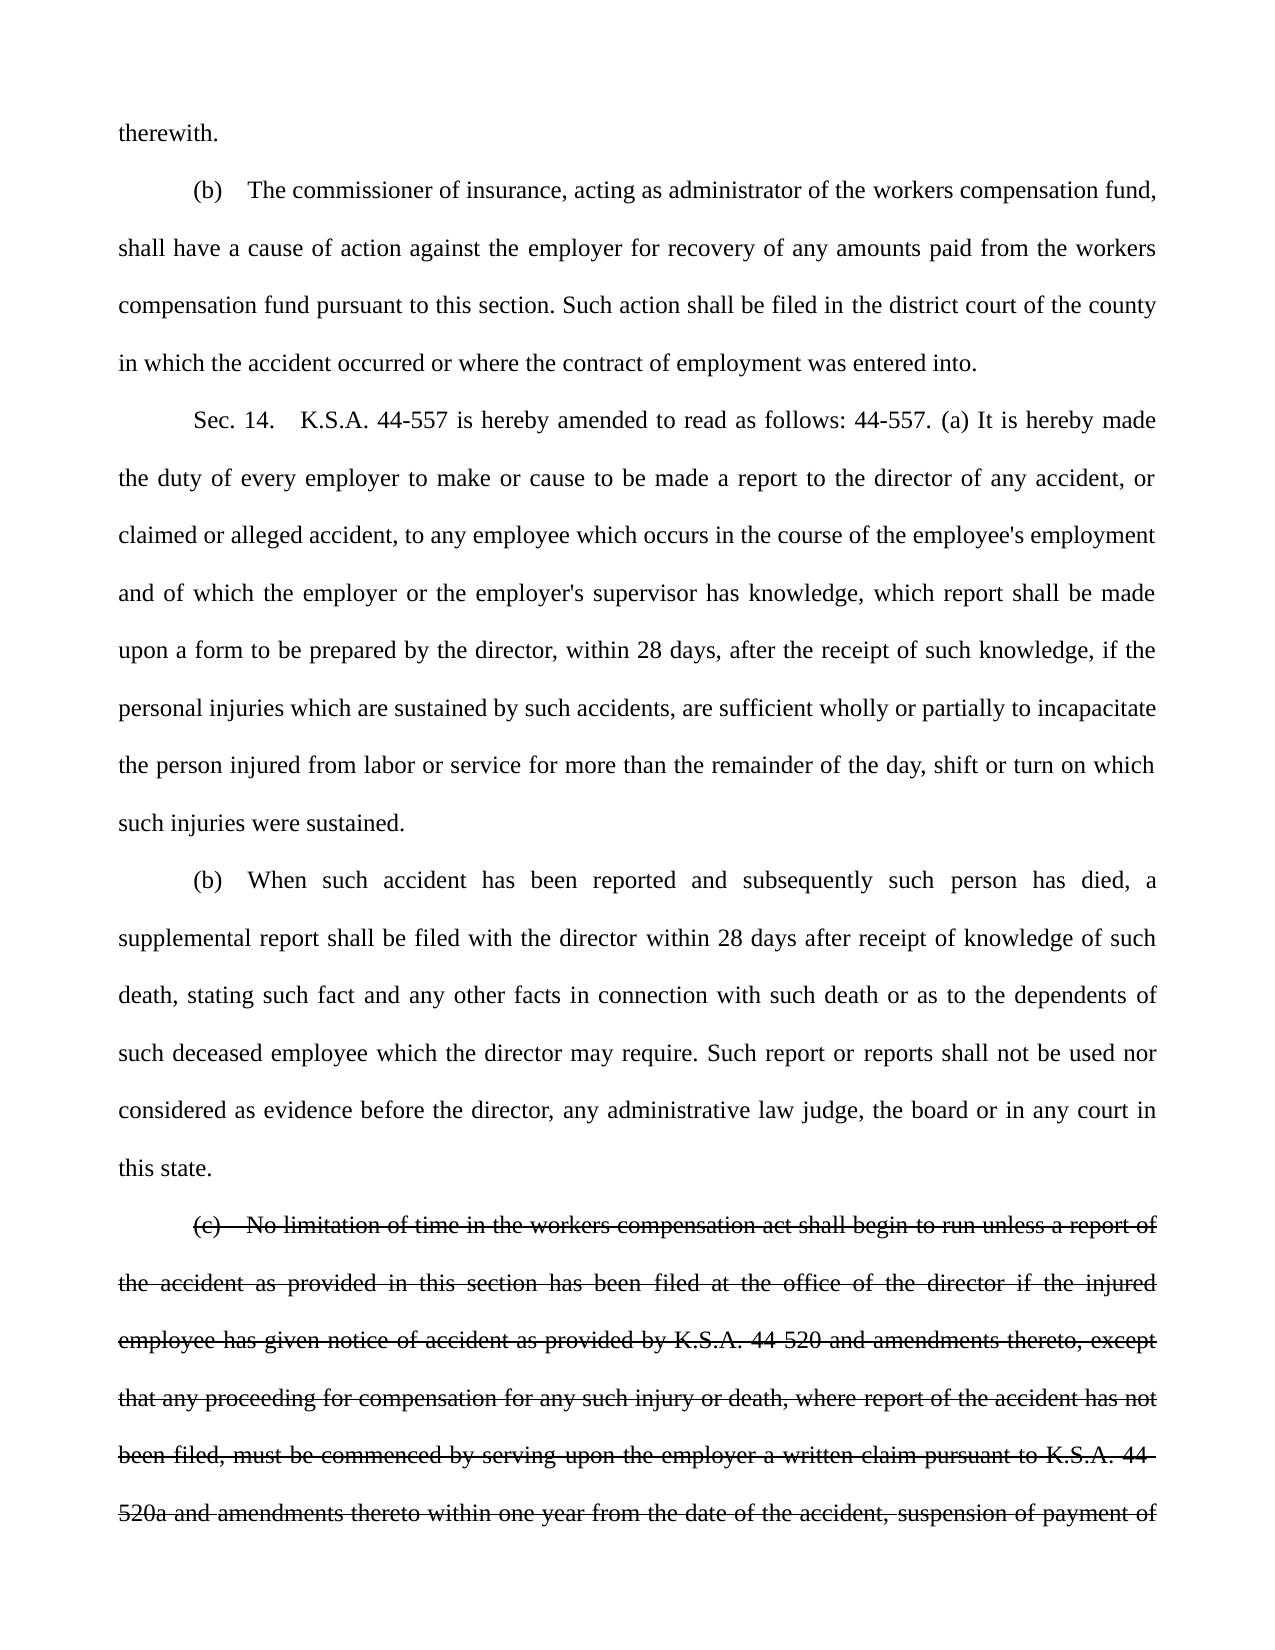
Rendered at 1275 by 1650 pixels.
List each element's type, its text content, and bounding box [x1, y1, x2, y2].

text (c) No limitation of time in the workers compensation act shall begin to run unless a report of the accident as provided in this section has been filed at the office of the director if the injured employee has given notice of accident as provided by K.S.A. 44-520 and amendments thereto, except that any proceeding for compensation for any such injury or death, where report of the accident has not been filed, must be commenced by serving upon the employer a written claim pursuant to K.S.A. 44-520a and amendments thereto within one year from the date of the accident, suspension of payment of disability compensation, the date of the last medical treatment authorized by the employer, or the death of such employee referred to in K.S.A. 44-520a and amendments thereto. [118, 1285, 1157, 1341]
text (c) No limitation of time in the workers compensation act shall begin to run unless a report of the accident as provided in this section has been filed at the office of the director if the injured employee has given notice of accident as provided by K.S.A. 44-520 and amendments thereto, except that any proceeding for compensation for any such injury or death, where report of the accident has not been filed, must be commenced by serving upon the employer a written claim pursuant to K.S.A. 44-520a and amendments thereto within one year from the date of the accident, suspension of payment of disability compensation, the date of the last medical treatment authorized by the employer, or the death of such employee referred to in K.S.A. 44-520a and amendments thereto. [118, 1400, 1157, 1514]
text Sec. 14. K.S.A. 44-557 is hereby amended to read as follows: 44-557. (a) It is hereby made the duty of every employer to make or cause to be made a report to the director of any accident, or claimed or alleged accident, to any employee which occurs in the course of the employee's employment and of which the employer or the employer's supervisor has knowledge, which report shall be made upon a form to be prepared by the director, within 28 days, after the receipt of such knowledge, if the personal injuries which are sustained by such accidents, are sufficient wholly or partially to incapacitate the person injured from labor or service for more than the remainder of the day, shift or turn on which such injuries were sustained. [118, 406, 1157, 837]
text therewith. [118, 118, 1157, 147]
text (c) No limitation of time in the workers compensation act shall begin to run unless a report of the accident as provided in this section has been filed at the office of the director if the injured employee has given notice of accident as provided by K.S.A. 44-520 and amendments thereto, except that any proceeding for compensation for any such injury or death, where report of the accident has not been filed, must be commenced by serving upon the employer a written claim pursuant to K.S.A. 44-520a and amendments thereto within one year from the date of the accident, suspension of payment of disability compensation, the date of the last medical treatment authorized by the employer, or the death of such employee referred to in K.S.A. 44-520a and amendments thereto. [118, 1343, 1157, 1399]
text (b) The commissioner of insurance, acting as administrator of the workers compensation fund, shall have a cause of action against the employer for recovery of any amounts paid from the workers compensation fund pursuant to this section. Such action shall be filed in the district court of the county in which the accident occurred or where the contract of employment was entered into. [118, 176, 1157, 377]
text (c) No limitation of time in the workers compensation act shall begin to run unless a report of the accident as provided in this section has been filed at the office of the director if the injured employee has given notice of accident as provided by K.S.A. 44-520 and amendments thereto, except that any proceeding for compensation for any such injury or death, where report of the accident has not been filed, must be commenced by serving upon the employer a written claim pursuant to K.S.A. 44-520a and amendments thereto within one year from the date of the accident, suspension of payment of disability compensation, the date of the last medical treatment authorized by the employer, or the death of such employee referred to in K.S.A. 44-520a and amendments thereto. [118, 1211, 1157, 1284]
text (b) When such accident has been reported and subsequently such person has died, a supplemental report shall be filed with the director within 28 days after receipt of knowledge of such death, stating such fact and any other facts in connection with such death or as to the dependents of such deceased employee which the director may require. Such report or reports shall not be used nor considered as evidence before the director, any administrative law judge, the board or in any court in this state. [118, 866, 1157, 1182]
